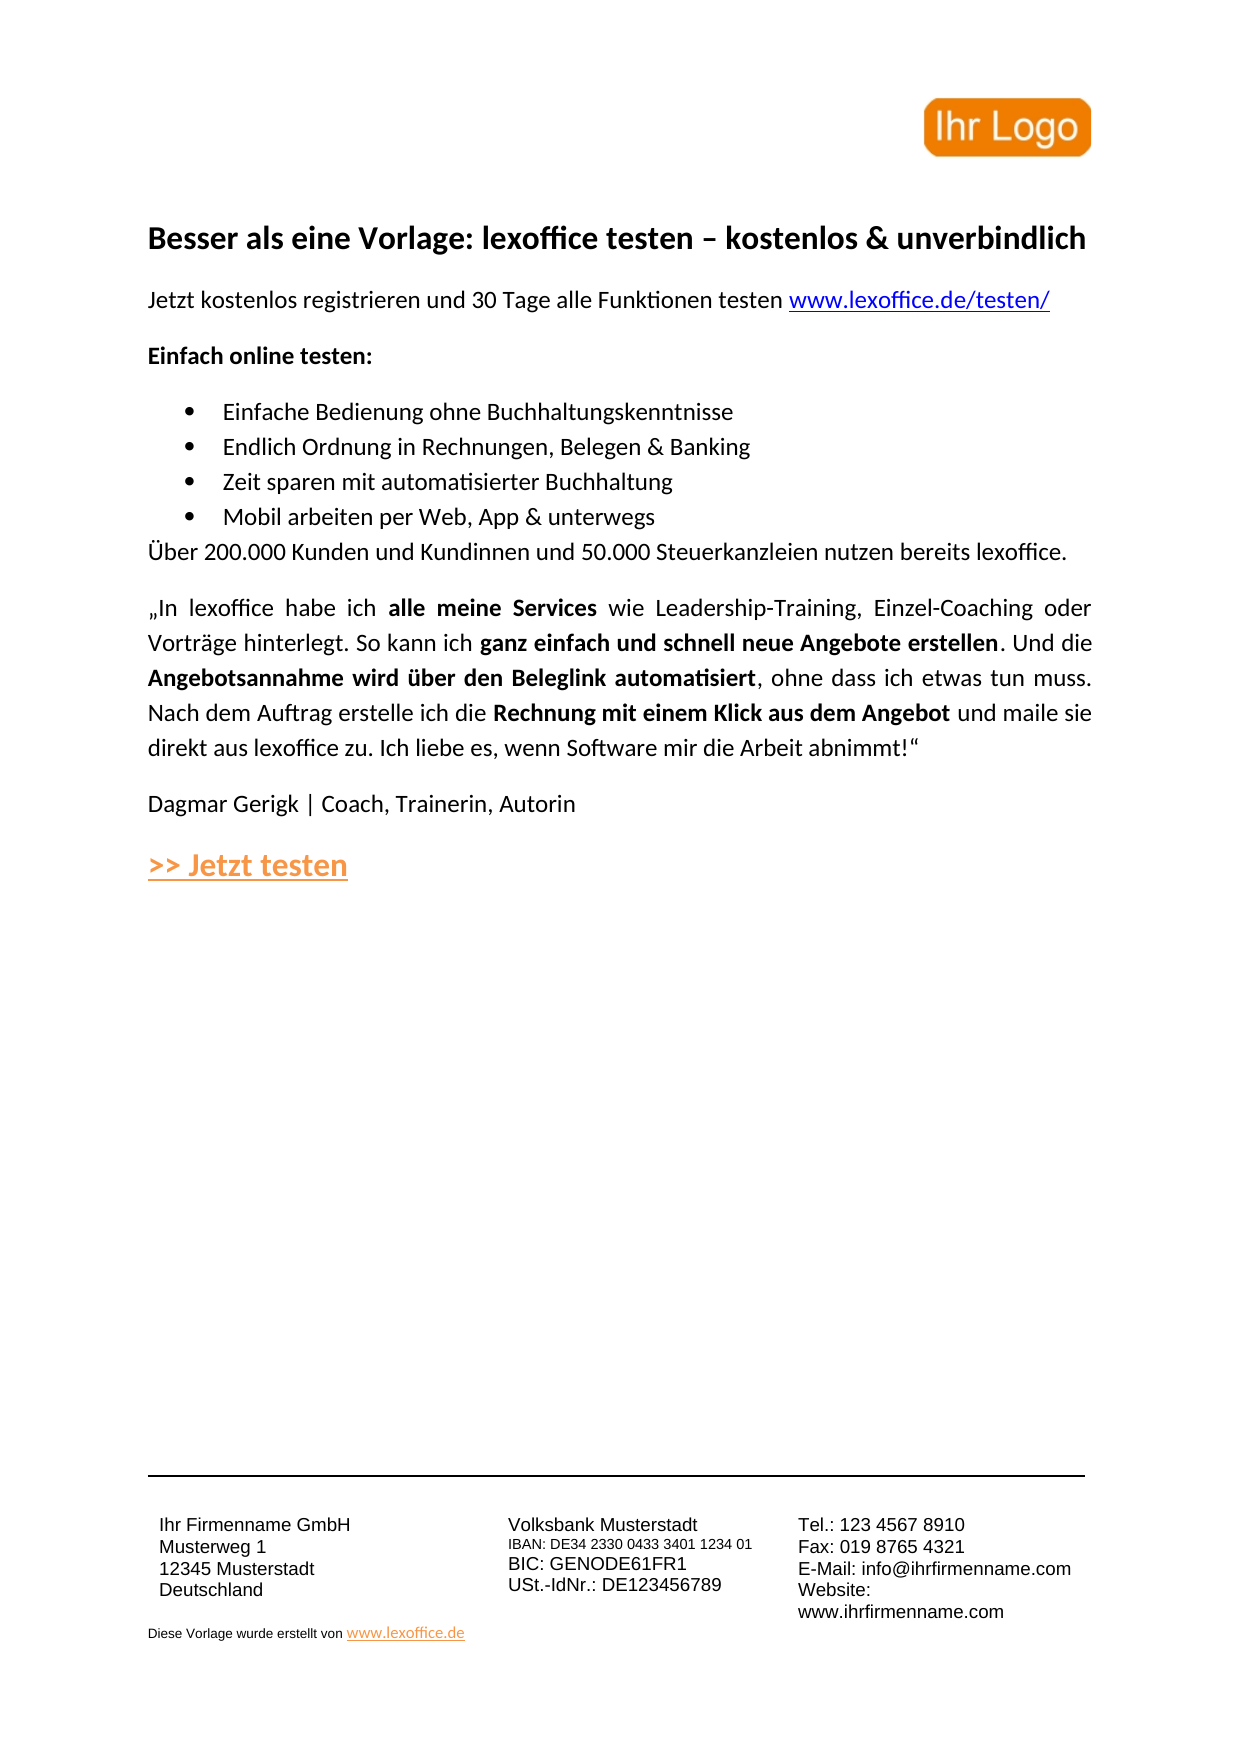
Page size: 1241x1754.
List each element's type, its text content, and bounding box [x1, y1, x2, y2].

text Besser als eine Vorlage: lexoffice testen – kostenlos & unverbindlich [148, 217, 1093, 258]
text Über 200.000 Kunden und Kundinnen und 50.000 Steuerkanzleien nutzen bereits lexoffice. [148, 536, 1093, 567]
list Endlich Ordnung in Rechnungen, Belegen & Banking [185, 431, 1093, 462]
text Dagmar Gerigk | Coach, Trainerin, Autorin [148, 788, 1093, 818]
text >> Jetzt testen [148, 844, 1093, 884]
list Einfache Bedienung ohne Buchhaltungskenntnisse [185, 396, 1093, 427]
list Mobil arbeiten per Web, App & unterwegs [185, 501, 1093, 532]
list Zeit sparen mit automatisierter Buchhaltung [185, 466, 1093, 497]
text Einfach online testen: [148, 341, 1093, 371]
text Jetzt kostenlos registrieren und 30 Tage alle Funktionen testen www.lexoffice.de/testen/ [148, 285, 1093, 315]
text „In lexoffice habe ich alle meine Services wie Leadership-Training, Einzel-Coaching oder Vorträge hinterlegt. So kann ich ganz einfach und schnell neue Angebote erstellen. Und die Angebotsannahme wird über den Beleglink automatisiert, ohne dass ich etwas tun muss. Nach dem Auftrag erstelle ich die Rechnung mit einem Klick aus dem Angebot und maile sie direkt aus lexoffice zu. Ich liebe es, wenn Software mir die Arbeit abnimmt!“ [148, 592, 1093, 763]
